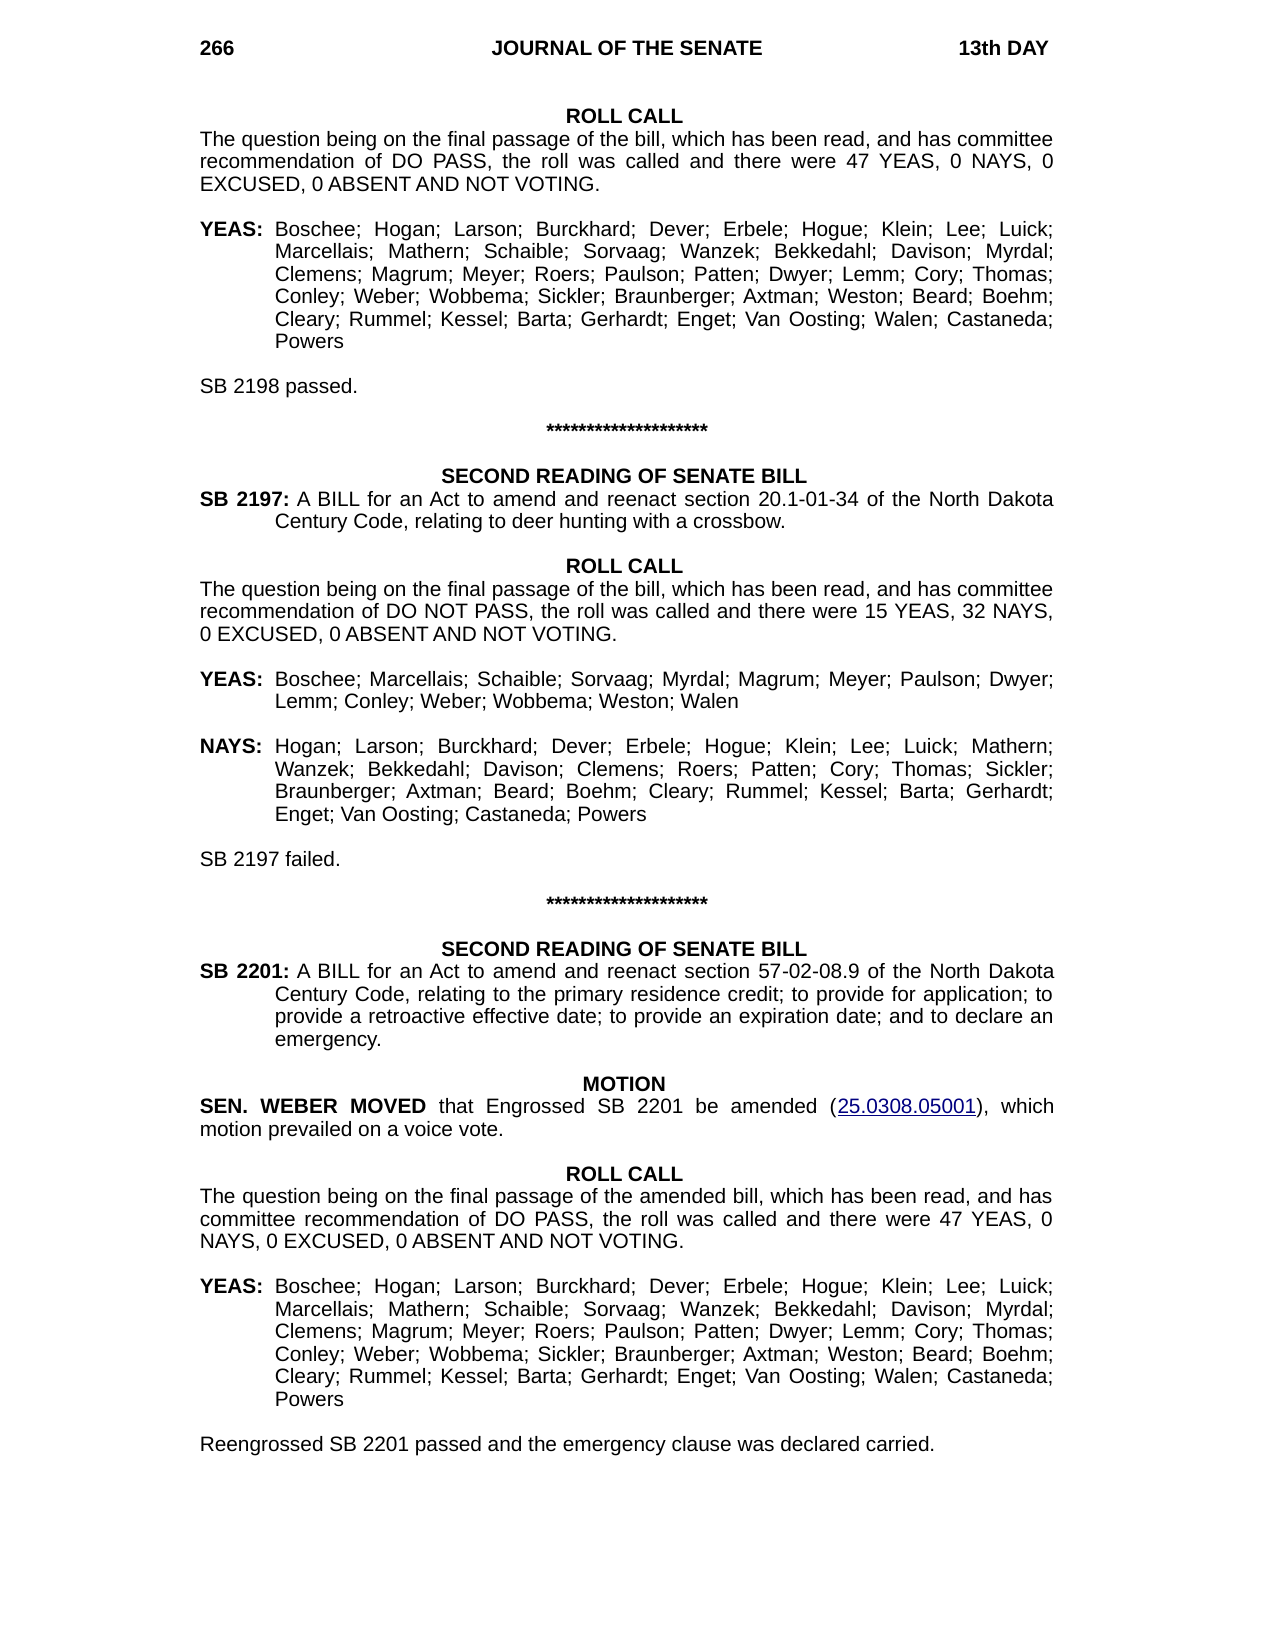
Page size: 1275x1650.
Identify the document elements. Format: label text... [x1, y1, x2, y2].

text ******************** [199, 421, 1054, 443]
text Reengrossed SB 2201 passed and the emergency clause was declared carried. [199, 1433, 1054, 1456]
text SB 2198 passed. [199, 376, 1054, 398]
text The question being on the final passage of the bill, which has been read, and has committee recommendation of DO PASS, the roll was called and there were 47 YEAS, 0 NAYS, 0 EXCUSED, 0 ABSENT AND NOT VOTING. [199, 128, 1054, 196]
title NAYS: Hogan; Larson; Burckhard; Dever; Erbele; Hogue; Klein; Lee; Luick; Mathern; Wanzek; Bekkedahl; Davison; Clemens; Roers; Patten; Cory; Thomas; Sickler; Braunberger; Axtman; Beard; Boehm; Cleary; Rummel; Kessel; Barta; Gerhardt; Enget; Van Oosting; Castaneda; Powers [199, 736, 1054, 826]
title SB 2201: A BILL for an Act to amend and reenact section 57‑02‑08.9 of the North Dakota Century Code, relating to the primary residence credit; to provide for application; to provide a retroactive effective date; to provide an expiration date; and to declare an emergency. [199, 961, 1054, 1051]
text The question being on the final passage of the bill, which has been read, and has committee recommendation of DO NOT PASS, the roll was called and there were 15 YEAS, 32 NAYS, 0 EXCUSED, 0 ABSENT AND NOT VOTING. [199, 578, 1054, 646]
text SB 2197 failed. [199, 848, 1054, 871]
text MOTION [199, 1073, 1054, 1096]
text SECOND READING OF SENATE BILL [199, 466, 1054, 488]
title YEAS: Boschee; Marcellais; Schaible; Sorvaag; Myrdal; Magrum; Meyer; Paulson; Dwyer; Lemm; Conley; Weber; Wobbema; Weston; Walen [199, 668, 1054, 713]
text The question being on the final passage of the amended bill, which has been read, and has committee recommendation of DO PASS, the roll was called and there were 47 YEAS, 0 NAYS, 0 EXCUSED, 0 ABSENT AND NOT VOTING. [199, 1186, 1054, 1253]
title YEAS: Boschee; Hogan; Larson; Burckhard; Dever; Erbele; Hogue; Klein; Lee; Luick; Marcellais; Mathern; Schaible; Sorvaag; Wanzek; Bekkedahl; Davison; Myrdal; Clemens; Magrum; Meyer; Roers; Paulson; Patten; Dwyer; Lemm; Cory; Thomas; Conley; Weber; Wobbema; Sickler; Braunberger; Axtman; Weston; Beard; Boehm; Cleary; Rummel; Kessel; Barta; Gerhardt; Enget; Van Oosting; Walen; Castaneda; Powers [199, 218, 1054, 353]
text SEN. WEBER MOVED that Engrossed SB 2201 be amended (25.0308.05001), which motion prevailed on a voice vote. [199, 1096, 1054, 1141]
text ******************** [199, 893, 1054, 916]
text SECOND READING OF SENATE BILL [199, 938, 1054, 961]
title YEAS: Boschee; Hogan; Larson; Burckhard; Dever; Erbele; Hogue; Klein; Lee; Luick; Marcellais; Mathern; Schaible; Sorvaag; Wanzek; Bekkedahl; Davison; Myrdal; Clemens; Magrum; Meyer; Roers; Paulson; Patten; Dwyer; Lemm; Cory; Thomas; Conley; Weber; Wobbema; Sickler; Braunberger; Axtman; Weston; Beard; Boehm; Cleary; Rummel; Kessel; Barta; Gerhardt; Enget; Van Oosting; Walen; Castaneda; Powers [199, 1276, 1054, 1411]
text ROLL CALL [199, 556, 1054, 578]
text ROLL CALL [199, 106, 1054, 128]
text ROLL CALL [199, 1163, 1054, 1186]
title SB 2197: A BILL for an Act to amend and reenact section 20.1-01-34 of the North Dakota Century Code, relating to deer hunting with a crossbow. [199, 488, 1054, 533]
